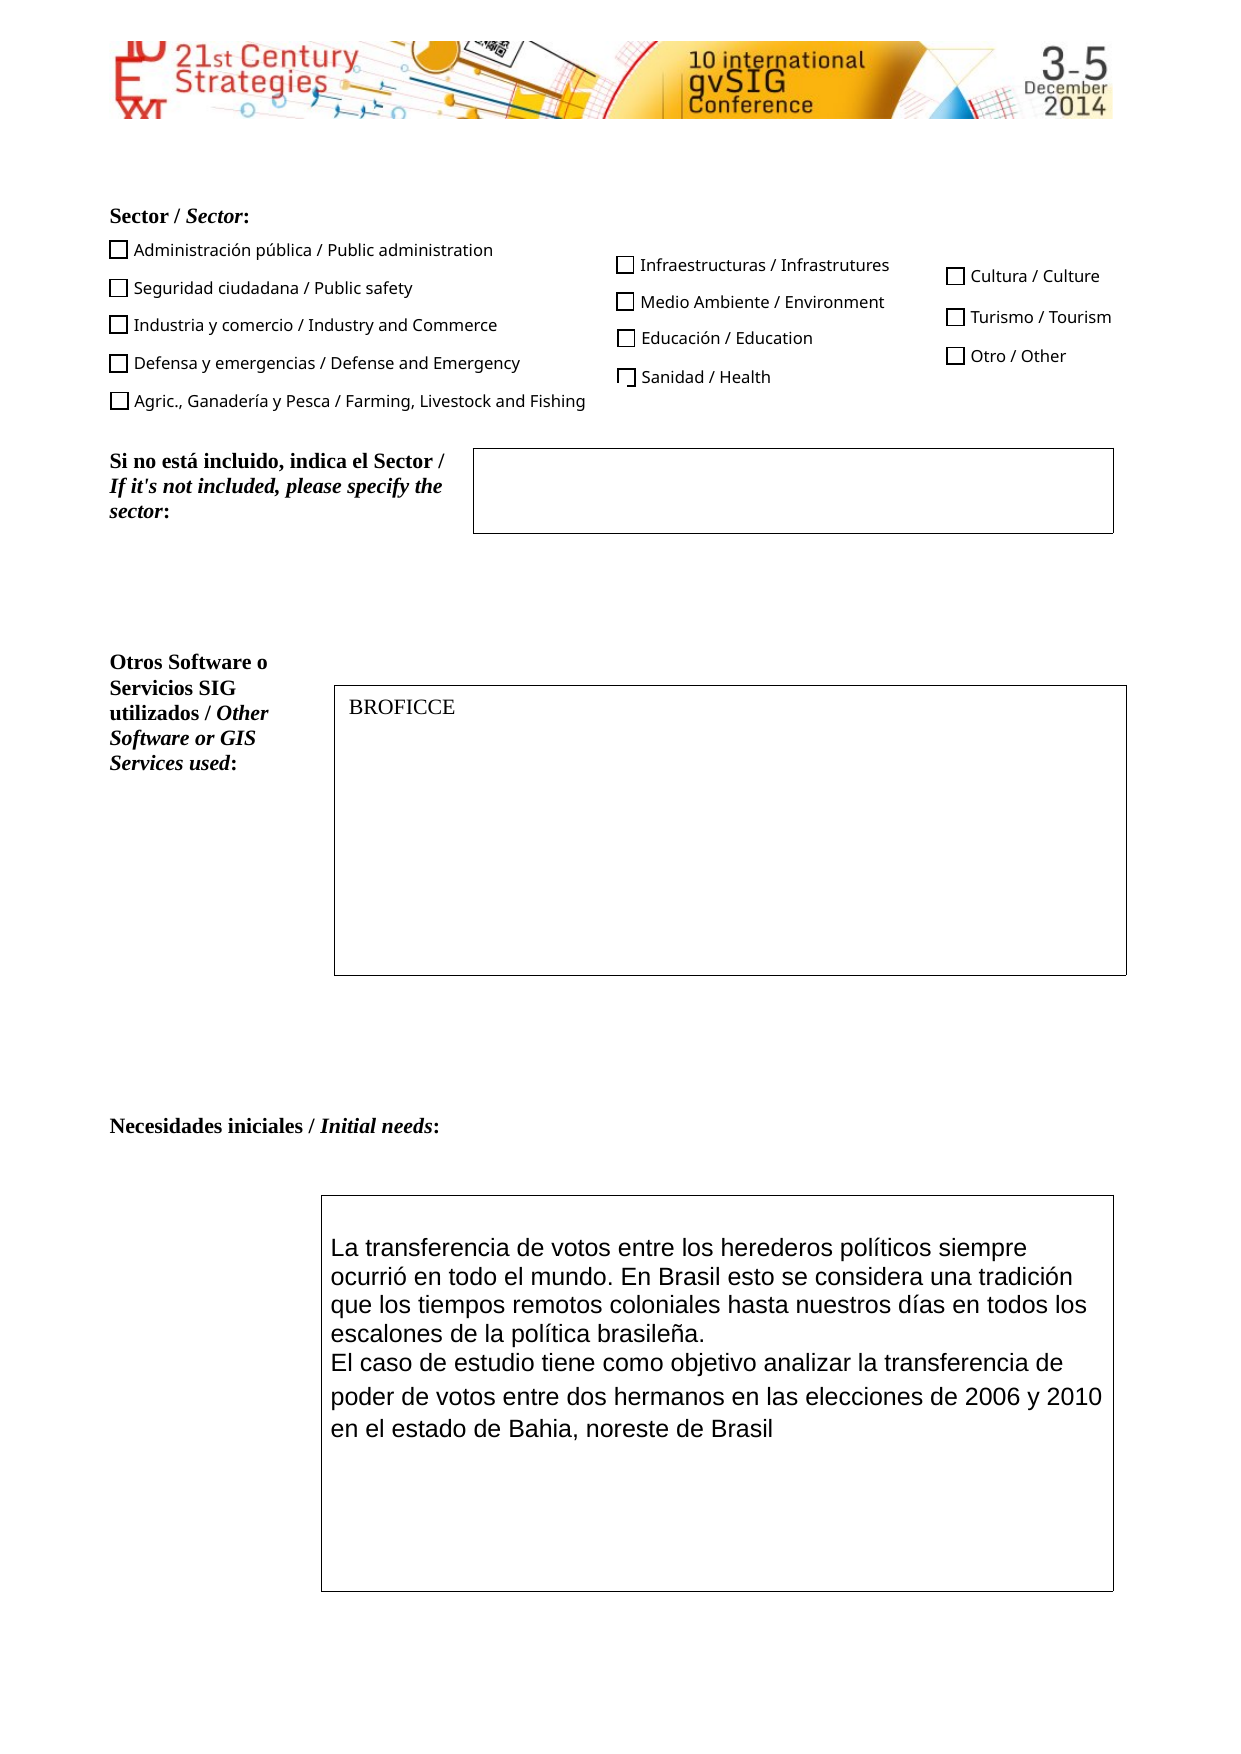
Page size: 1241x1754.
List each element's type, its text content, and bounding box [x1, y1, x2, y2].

text Necesidades iniciales / Initial needs: [109, 1113, 1113, 1189]
text BROFICCE [343, 694, 1117, 719]
text [474, 449, 1113, 533]
text El caso de estudio tiene como objetivo analizar la transferencia de poder de votos entre dos hermanos en las elecciones de 2006 y 2010 en el estado de Bahia, noreste de Brasil [330, 1348, 1104, 1443]
text Si no está incluido, indica el Sector / If it's not included, please specify the sector: [109, 448, 473, 523]
text Otros Software o Servicios SIG utilizados / Other Software or GIS Services used: [109, 649, 1113, 775]
text Otros Software o Servicios SIG utilizados / Other Software or GIS Services used: [335, 686, 1126, 975]
picture [109, 41, 1113, 119]
text La transferencia de votos entre los herederos políticos siempre ocurrió en todo el mundo. En Brasil esto se considera una tradición que los tiempos remotos coloniales hasta nuestros días en todos los escalones de la política brasileña. [330, 1233, 1104, 1348]
text Sector / Sector: [109, 203, 1113, 228]
